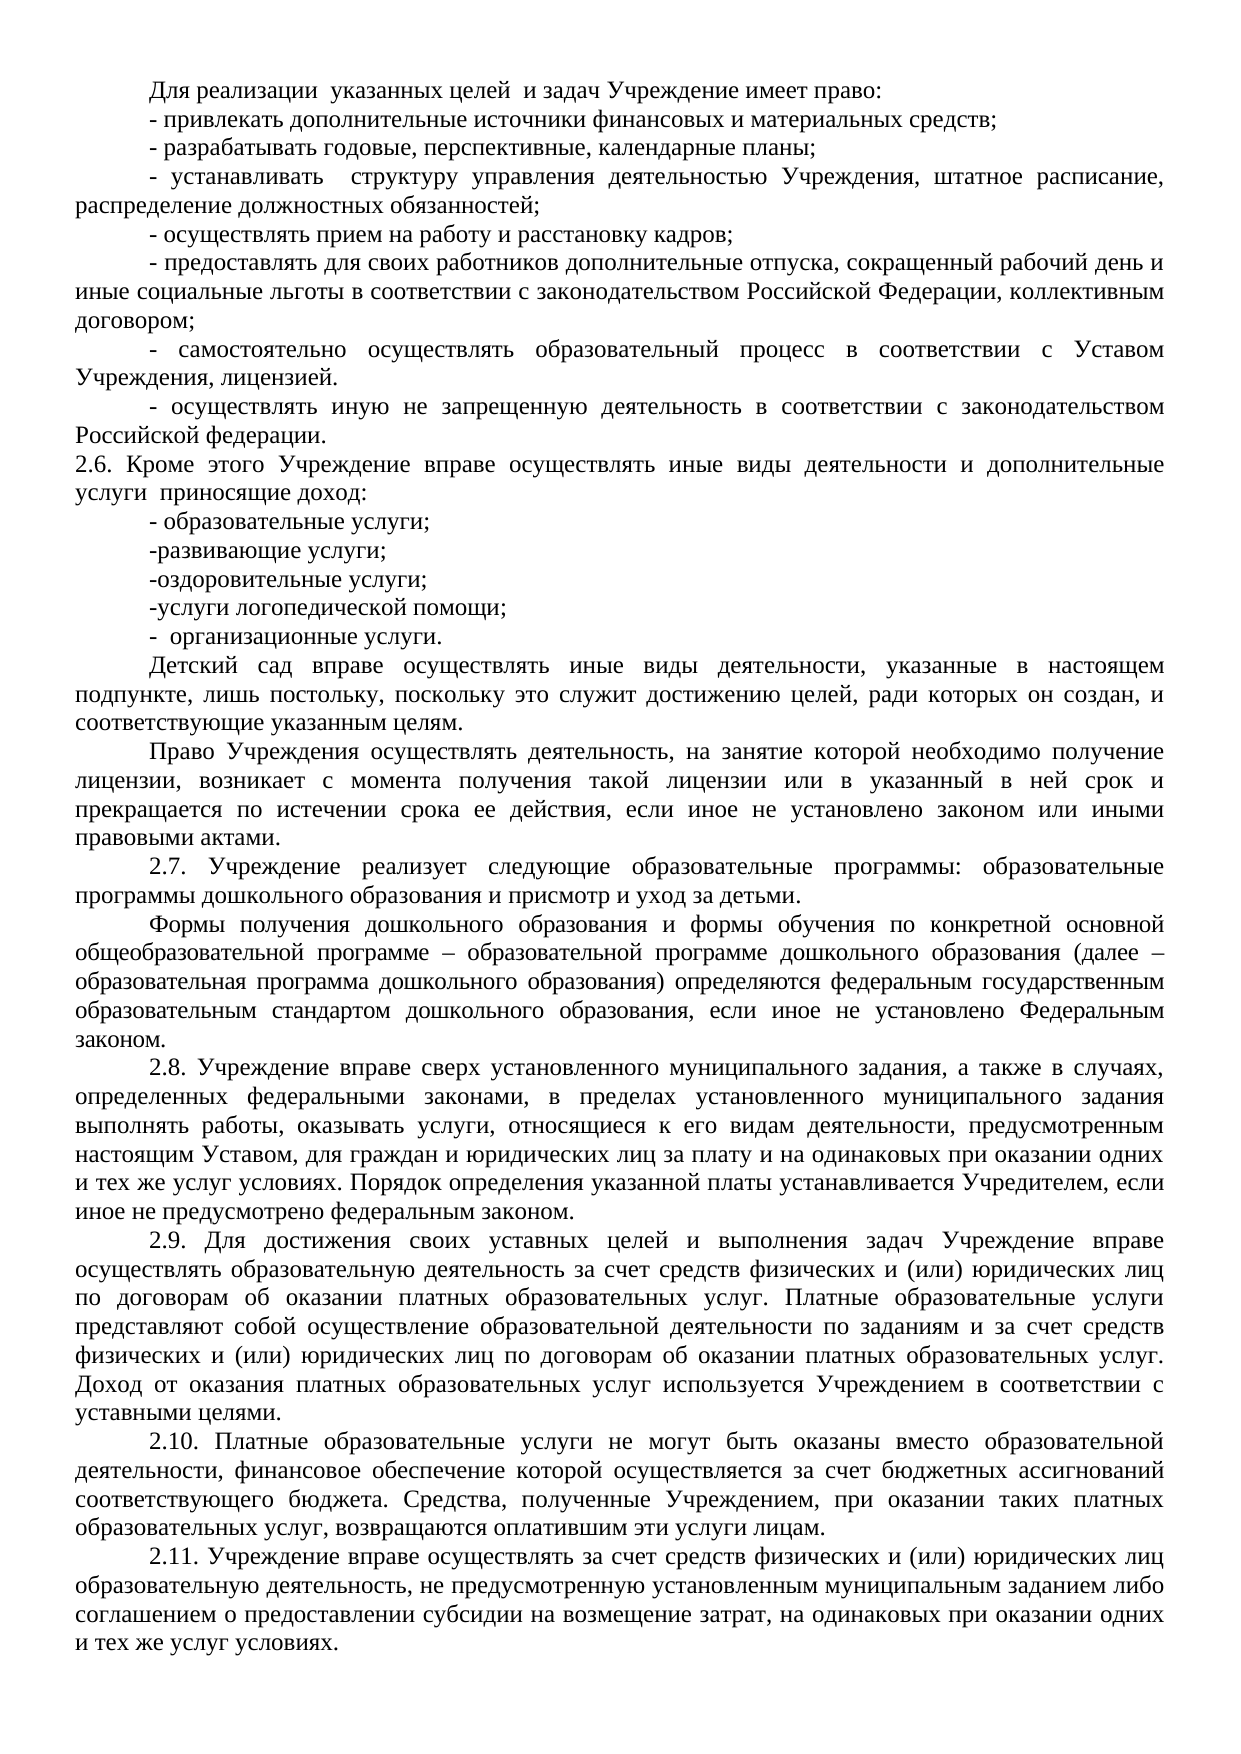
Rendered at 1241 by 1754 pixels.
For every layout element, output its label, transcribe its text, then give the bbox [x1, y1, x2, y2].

text - осуществлять прием на работу и расстановку кадров; [75, 219, 1165, 247]
text Право Учреждения осуществлять деятельность, на занятие которой необходимо получение лицензии, возникает с момента получения такой лицензии или в указанный в ней срок и прекращается по истечении срока ее действия, если иное не установлено законом или иными правовыми актами. [75, 736, 1165, 851]
text - образовательные услуги; [75, 506, 1165, 535]
text -оздоровительные услуги; [75, 564, 1165, 592]
text - устанавливать структуру управления деятельностью Учреждения, штатное расписание, распределение должностных обязанностей; [75, 161, 1165, 219]
text - предоставлять для своих работников дополнительные отпуска, сокращенный рабочий день и иные социальные льготы в соответствии с законодательством Российской Федерации, коллективным договором; [75, 247, 1165, 334]
text - организационные услуги. [75, 621, 1165, 650]
text 2.9. Для достижения своих уставных целей и выполнения задач Учреждение вправе осуществлять образовательную деятельность за счет средств физических и (или) юридических лиц по договорам об оказании платных образовательных услуг. Платные образовательные услуги представляют собой осуществление образовательной деятельности по заданиям и за счет средств физических и (или) юридических лиц по договорам об оказании платных образовательных услуг. Доход от оказания платных образовательных услуг используется Учреждением в соответствии с уставными целями. [75, 1225, 1165, 1426]
text Для реализации указанных целей и задач Учреждение имеет право: [75, 75, 1165, 104]
text -услуги логопедической помощи; [75, 592, 1165, 621]
text 2.7. Учреждение реализует следующие образовательные программы: образовательные программы дошкольного образования и присмотр и уход за детьми. [75, 851, 1165, 909]
text - привлекать дополнительные источники финансовых и материальных средств; [75, 104, 1165, 132]
text - самостоятельно осуществлять образовательный процесс в соответствии с Уставом Учреждения, лицензией. [75, 334, 1165, 391]
text -развивающие услуги; [75, 535, 1165, 564]
text - разрабатывать годовые, перспективные, календарные планы; [75, 132, 1165, 161]
text Формы получения дошкольного образования и формы обучения по конкретной основной общеобразовательной программе – образовательной программе дошкольного образования (далее – образовательная программа дошкольного образования) определяются федеральным государственным образовательным стандартом дошкольного образования, если иное не установлено Федеральным законом. [75, 909, 1165, 1052]
text 2.11. Учреждение вправе осуществлять за счет средств физических и (или) юридических лиц образовательную деятельность, не предусмотренную установленным муниципальным заданием либо соглашением о предоставлении субсидии на возмещение затрат, на одинаковых при оказании одних и тех же услуг условиях. [75, 1541, 1165, 1656]
text 2.8. Учреждение вправе сверх установленного муниципального задания, а также в случаях, определенных федеральными законами, в пределах установленного муниципального задания выполнять работы, оказывать услуги, относящиеся к его видам деятельности, предусмотренным настоящим Уставом, для граждан и юридических лиц за плату и на одинаковых при оказании одних и тех же услуг условиях. Порядок определения указанной платы устанавливается Учредителем, если иное не предусмотрено федеральным законом. [75, 1052, 1165, 1225]
text Детский сад вправе осуществлять иные виды деятельности, указанные в настоящем подпункте, лишь постольку, поскольку это служит достижению целей, ради которых он создан, и соответствующие указанным целям. [75, 650, 1165, 736]
text - осуществлять иную не запрещенную деятельность в соответствии с законодательством Российской федерации. [75, 391, 1165, 449]
text 2.10. Платные образовательные услуги не могут быть оказаны вместо образовательной деятельности, финансовое обеспечение которой осуществляется за счет бюджетных ассигнований соответствующего бюджета. Средства, полученные Учреждением, при оказании таких платных образовательных услуг, возвращаются оплатившим эти услуги лицам. [75, 1426, 1165, 1541]
text 2.6. Кроме этого Учреждение вправе осуществлять иные виды деятельности и дополнительные услуги приносящие доход: [75, 449, 1165, 506]
